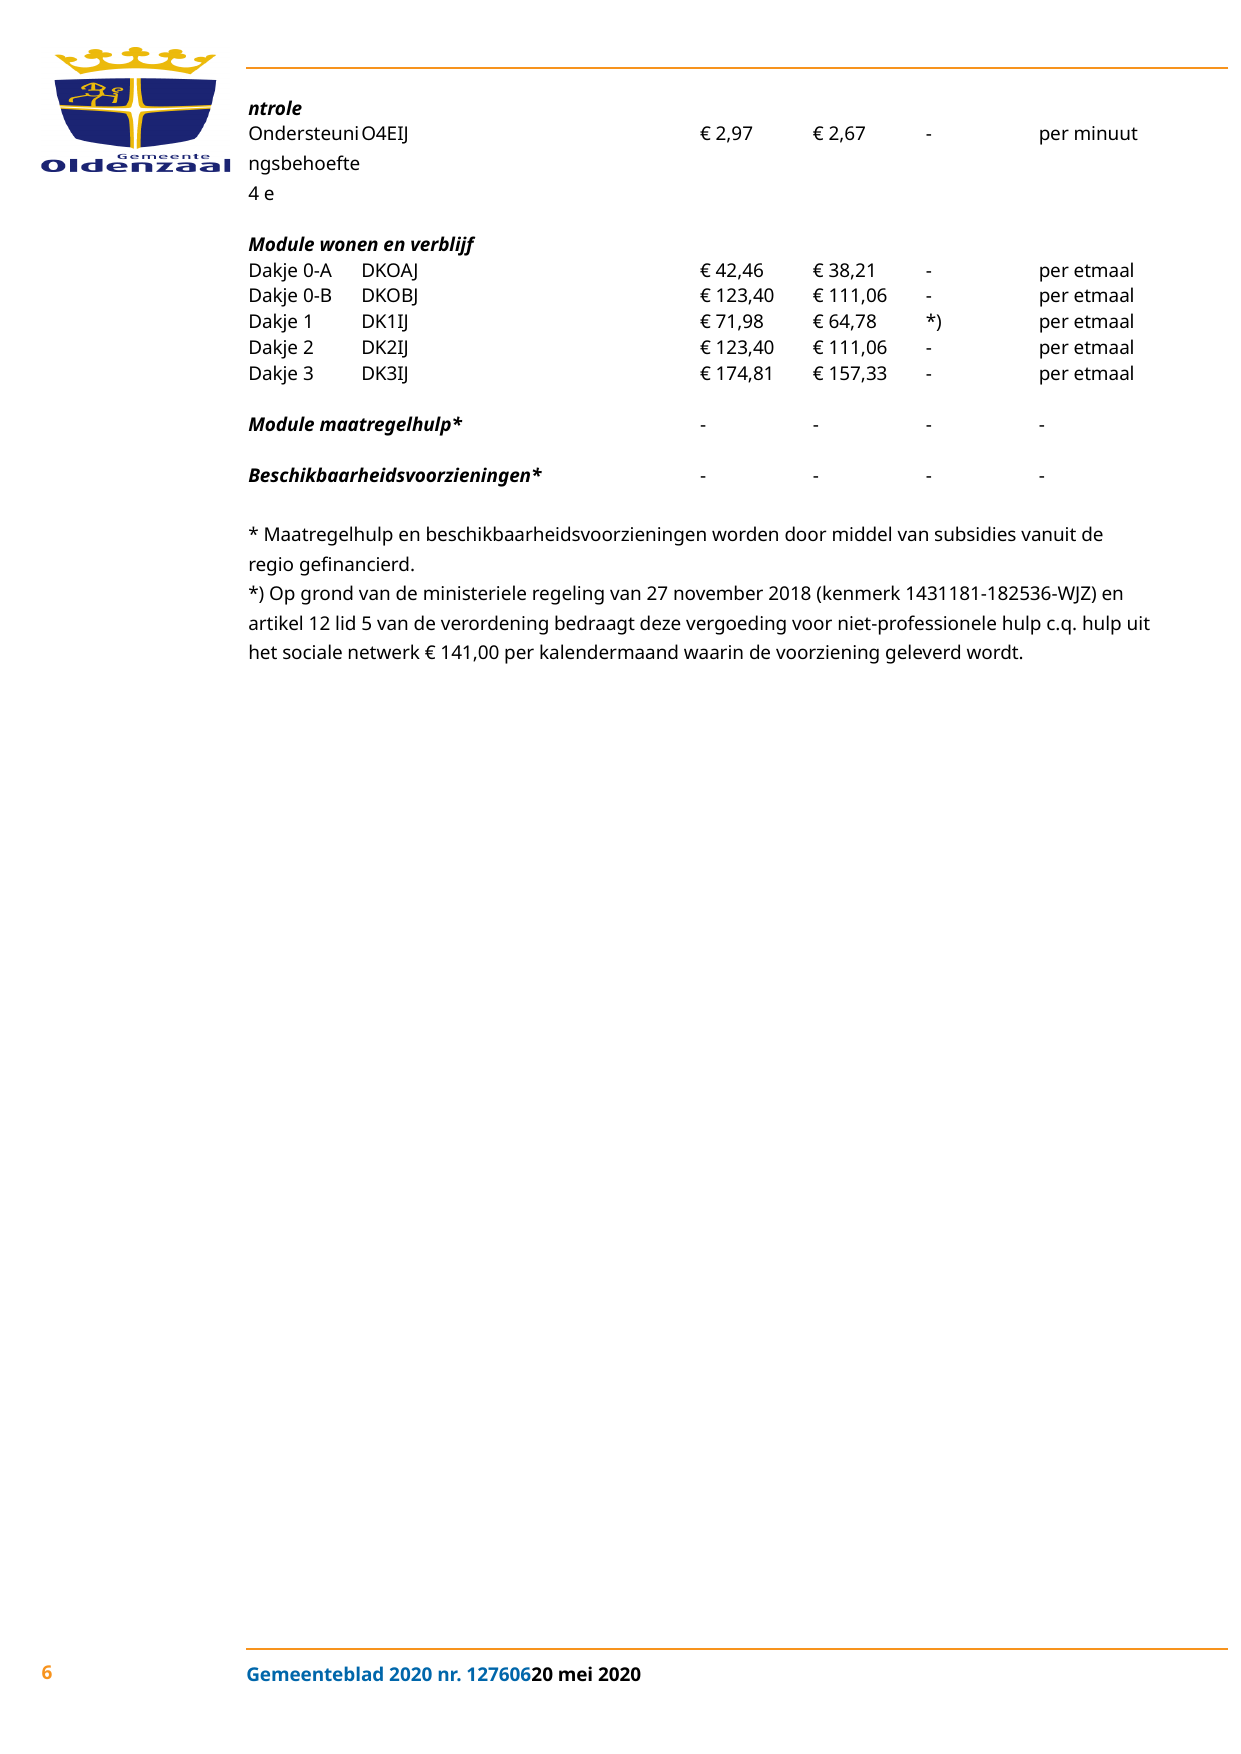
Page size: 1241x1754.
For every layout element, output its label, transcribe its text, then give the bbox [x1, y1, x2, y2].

table_cell [700, 95, 813, 121]
table_cell - [1039, 411, 1152, 437]
table_cell [813, 437, 926, 463]
table_cell - [926, 463, 1038, 488]
table_cell per etmaal [1039, 283, 1152, 308]
table_cell [361, 95, 700, 121]
table_cell [1039, 205, 1152, 231]
table_cell € 123,40 [700, 334, 813, 360]
table_cell [248, 437, 700, 463]
table_cell € 2,97 [700, 121, 813, 205]
table_cell - [813, 411, 926, 437]
table_cell Module maatregelhulp* [248, 411, 700, 437]
table_cell [926, 231, 1038, 257]
table_cell DKOAJ [361, 257, 700, 283]
table_cell [926, 386, 1038, 411]
table_cell € 38,21 [813, 257, 926, 283]
text *) Op grond van de ministeriele regeling van 27 november 2018 (kenmerk 1431181-182536-WJZ) en artikel 12 lid 5 van de verordening bedraagt deze vergoeding voor niet-professionele hulp c.q. hulp uit het sociale netwerk € 141,00 per kalendermaand waarin de voorziening geleverd wordt. [248, 580, 1152, 665]
table_cell [248, 205, 361, 231]
table_cell [700, 231, 813, 257]
table_cell [926, 205, 1038, 231]
table_cell per etmaal [1039, 334, 1152, 360]
table_cell - [813, 463, 926, 488]
table_cell DK2IJ [361, 334, 700, 360]
table_cell [1039, 386, 1152, 411]
table_cell [1039, 231, 1152, 257]
table_cell € 42,46 [700, 257, 813, 283]
picture [41, 47, 231, 172]
table_cell € 111,06 [813, 283, 926, 308]
table_cell [700, 386, 813, 411]
table_cell Ondersteuningsbehoefte 4 e [248, 121, 361, 205]
table_cell € 174,81 [700, 360, 813, 386]
table_cell - [926, 360, 1038, 386]
table_cell - [926, 334, 1038, 360]
table_cell [813, 386, 926, 411]
table_cell per etmaal [1039, 308, 1152, 334]
table_cell Dakje 0-A [248, 257, 361, 283]
table_cell € 123,40 [700, 283, 813, 308]
table_cell [813, 231, 926, 257]
table_cell € 111,06 [813, 334, 926, 360]
table_cell per etmaal [1039, 257, 1152, 283]
table_cell [813, 205, 926, 231]
table_cell - [926, 283, 1038, 308]
table_cell [926, 95, 1038, 121]
table_cell DKOBJ [361, 283, 700, 308]
table_cell [248, 386, 700, 411]
table_cell ntrole [248, 95, 361, 121]
table_cell [700, 205, 813, 231]
table_cell € 2,67 [813, 121, 926, 205]
table_cell [700, 437, 813, 463]
table_cell [1039, 95, 1152, 121]
table_cell € 157,33 [813, 360, 926, 386]
table_cell DK1IJ [361, 308, 700, 334]
table_cell - [926, 121, 1038, 205]
table_cell per etmaal [1039, 360, 1152, 386]
table_cell Beschikbaarheidsvoorzieningen* [248, 463, 700, 488]
table_cell Dakje 0-B [248, 283, 361, 308]
table_cell Dakje 1 [248, 308, 361, 334]
text * Maatregelhulp en beschikbaarheidsvoorzieningen worden door middel van subsidies vanuit de regio gefinancierd. [248, 521, 1152, 577]
table_cell [1039, 437, 1152, 463]
table_cell € 71,98 [700, 308, 813, 334]
table_cell - [700, 411, 813, 437]
table_cell [926, 437, 1038, 463]
table_cell - [700, 463, 813, 488]
table_cell - [926, 257, 1038, 283]
table_cell DK3IJ [361, 360, 700, 386]
table_cell [361, 205, 700, 231]
table_cell - [926, 411, 1038, 437]
table_cell Dakje 3 [248, 360, 361, 386]
table_cell Module wonen en verblijf [248, 231, 700, 257]
table_cell O4EIJ [361, 121, 700, 205]
table_cell € 64,78 [813, 308, 926, 334]
table_cell [813, 95, 926, 121]
table_cell *) [926, 308, 1038, 334]
table_cell - [1039, 463, 1152, 488]
table_cell Dakje 2 [248, 334, 361, 360]
table_cell per minuut [1039, 121, 1152, 205]
